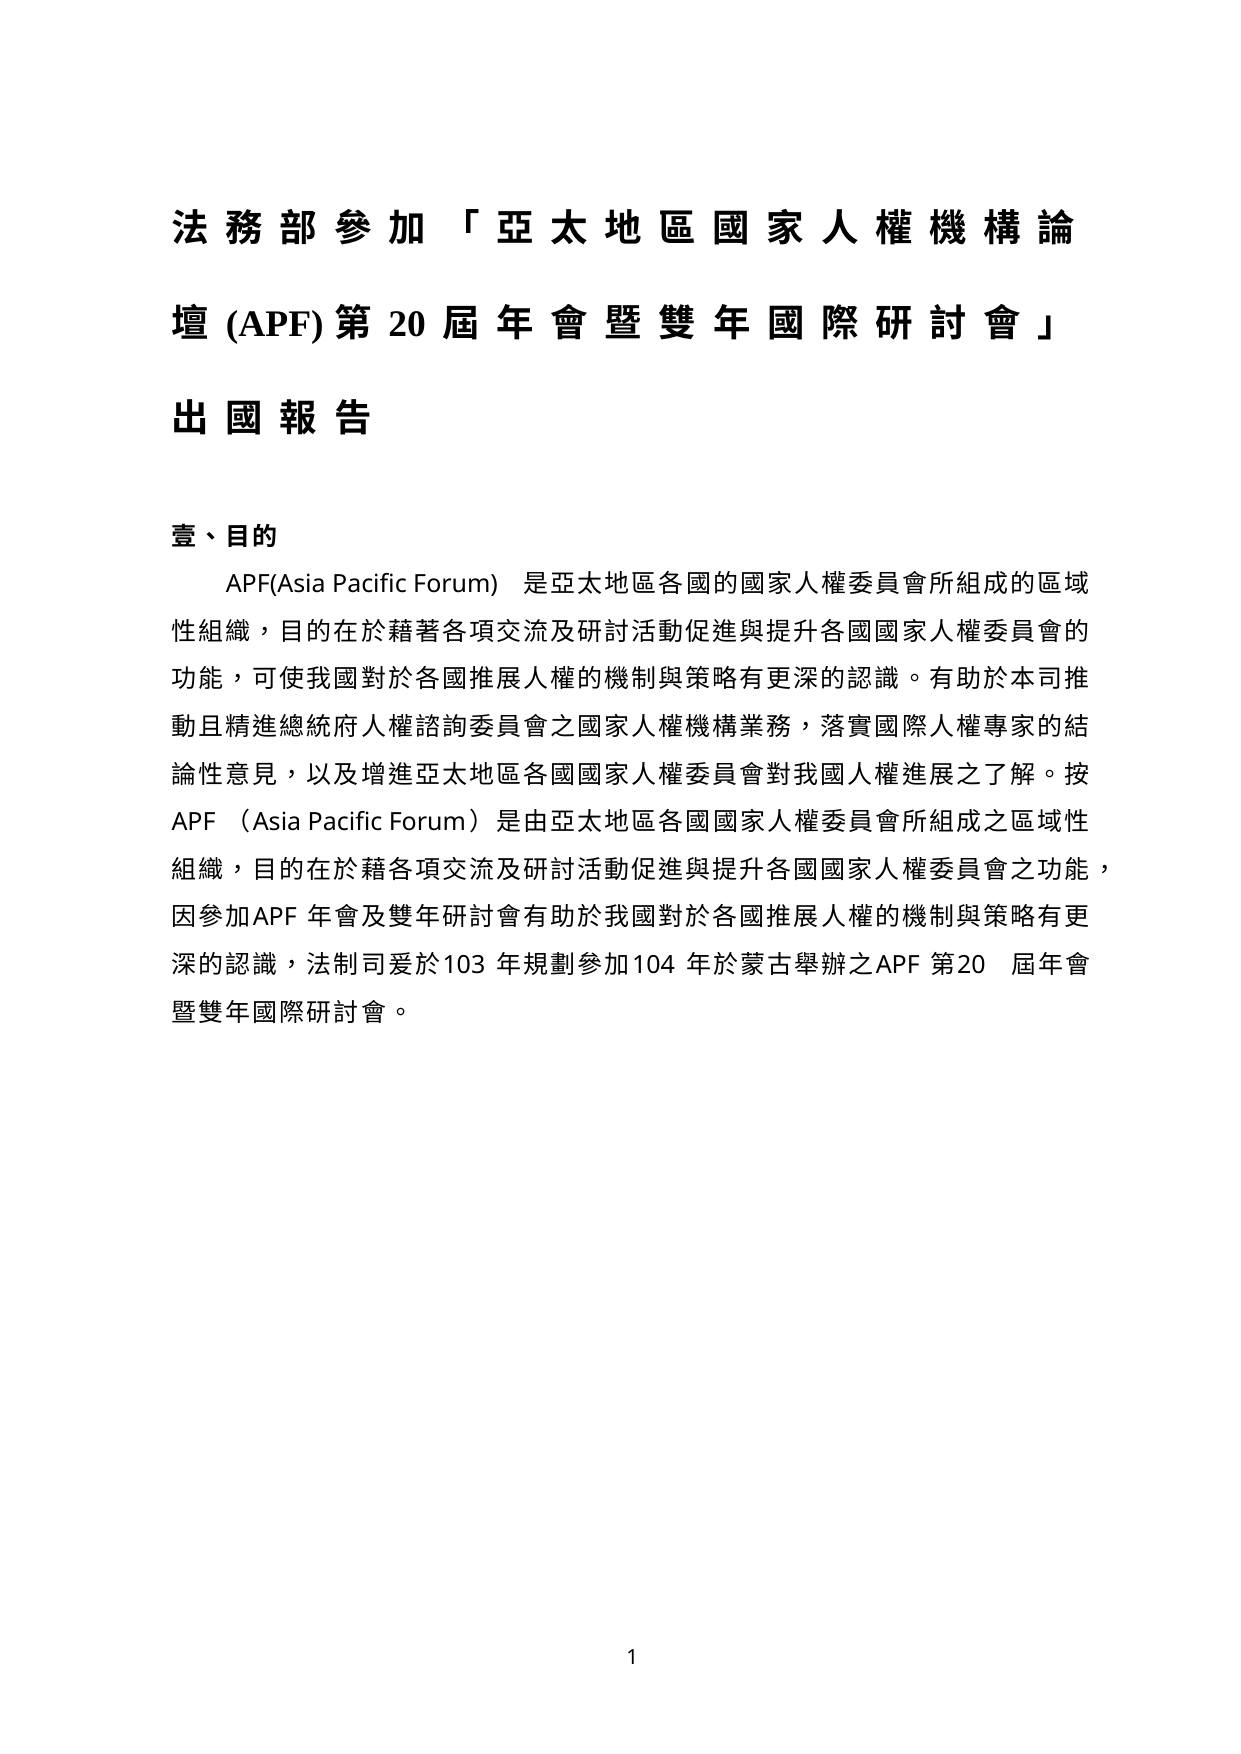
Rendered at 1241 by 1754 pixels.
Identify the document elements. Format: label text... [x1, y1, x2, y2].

text APF(Asia Pacific Forum)是亞太地區各國的國家人權委員會所組成的區域性組織，目的在於藉著各項交流及研討活動促進與提升各國國家人權委員會的功能，可使我國對於各國推展人權的機制與策略有更深的認識。有助於本司推動且精進總統府人權諮詢委員會之國家人權機構業務，落實國際人權專家的結論性意見，以及增進亞太地區各國國家人權委員會對我國人權進展之了解。按APF（Asia Pacific Forum）是由亞太地區各國國家人權委員會所組成之區域性組織，目的在於藉各項交流及研討活動促進與提升各國國家人權委員會之功能，因參加APF年會及雙年研討會有助於我國對於各國推展人權的機制與策略有更深的認識，法制司爰於103年規劃參加104年於蒙古舉辦之APF第20屆年會暨雙年國際研討會。 [171, 558, 1092, 1034]
text 法務部參加「亞太地區國家人權機構論壇(APF)第20屆年會暨雙年國際研討會」出國報告 [171, 177, 1092, 463]
subtitle 壹、目的 [171, 510, 1092, 558]
